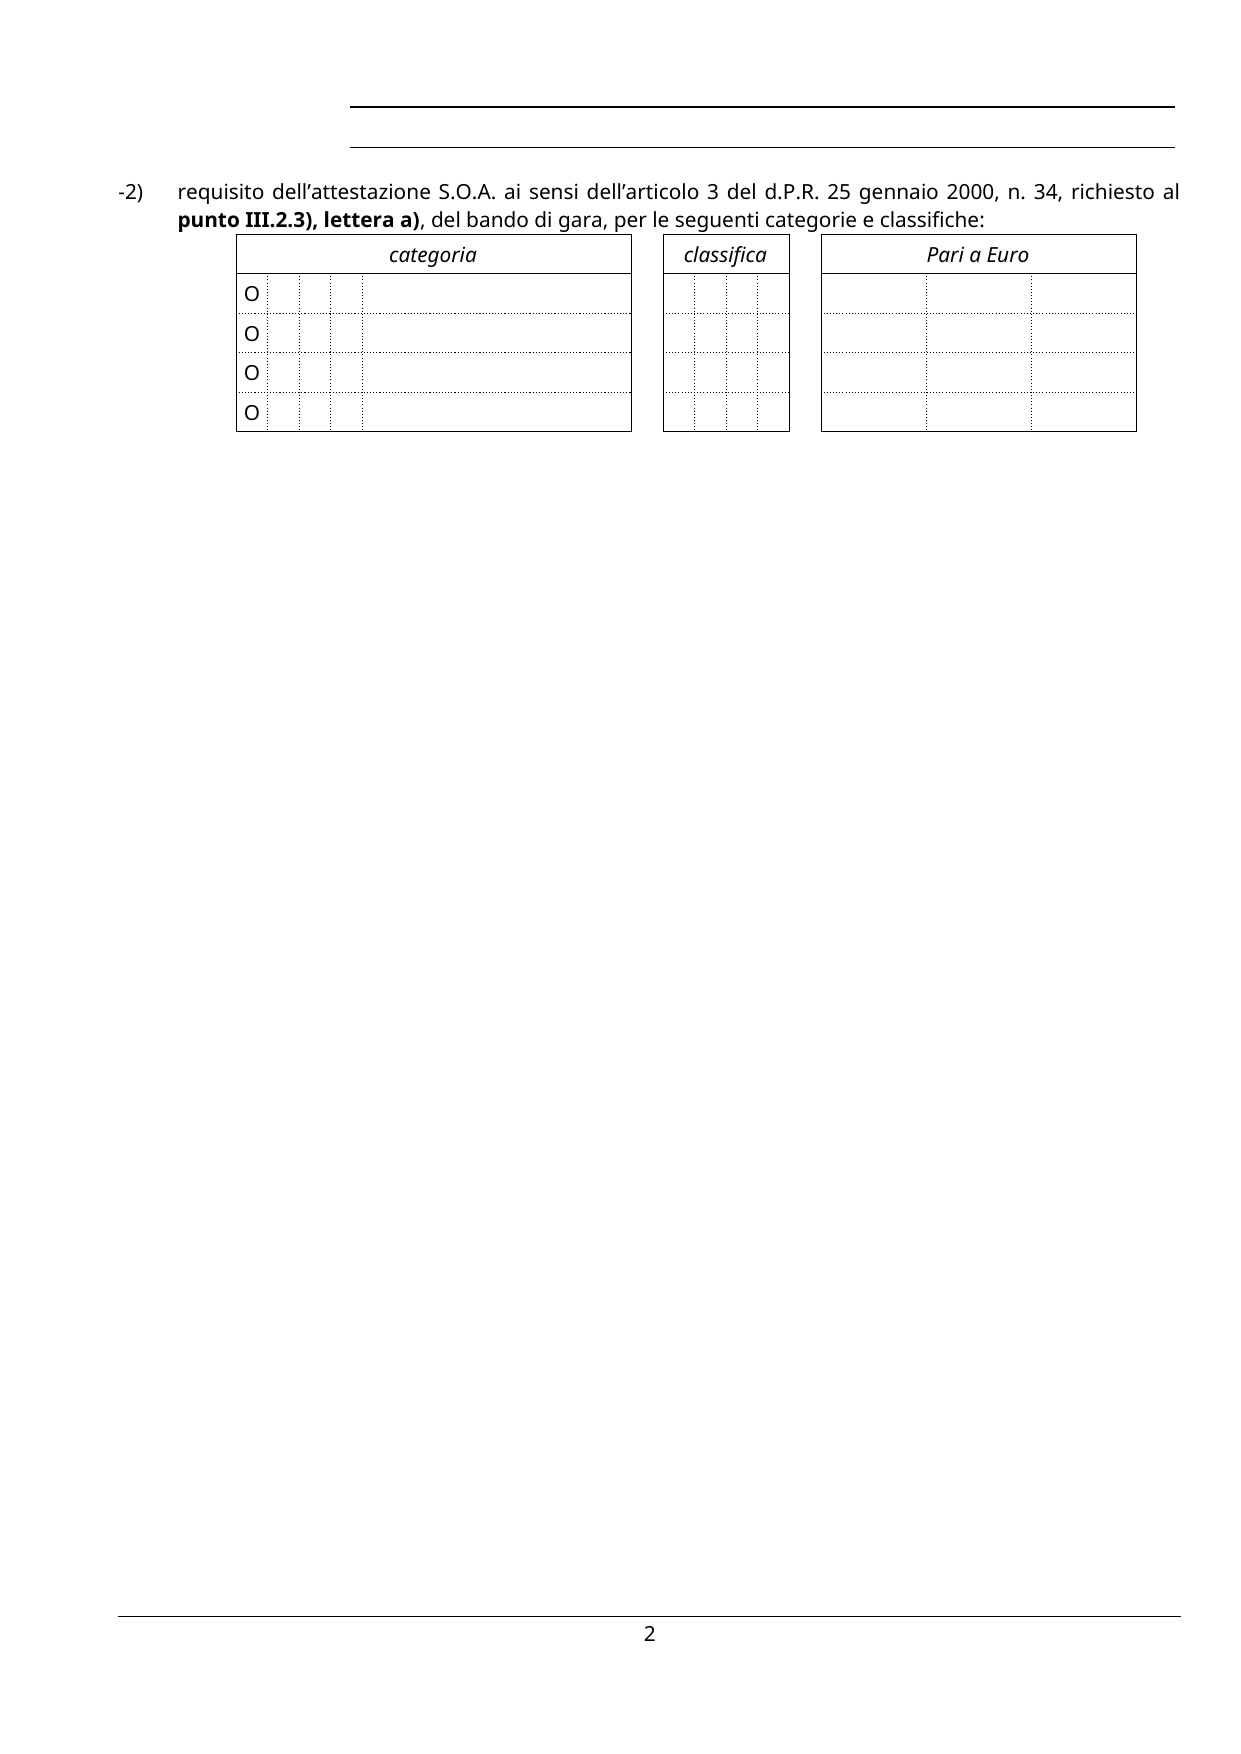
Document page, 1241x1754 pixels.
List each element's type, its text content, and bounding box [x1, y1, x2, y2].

table_cell [268, 274, 299, 313]
table_cell [632, 273, 663, 313]
table_cell [790, 352, 821, 392]
table_cell [1031, 352, 1136, 392]
table_cell [790, 392, 821, 431]
table_cell [299, 313, 331, 352]
table_cell [331, 352, 362, 392]
table_cell [926, 274, 1031, 313]
table_cell [1031, 313, 1136, 352]
table_cell [664, 274, 695, 313]
table_cell [822, 392, 926, 431]
table_cell [926, 352, 1031, 392]
table_cell [758, 274, 789, 313]
table_header [632, 234, 663, 273]
table_cell [758, 313, 789, 352]
table_cell [926, 313, 1031, 352]
table_cell [695, 352, 726, 392]
table_cell [299, 352, 331, 392]
table_cell [331, 274, 362, 313]
table_cell [726, 392, 758, 431]
text -2) requisito dell’attestazione S.O.A. ai sensi dell’articolo 3 del d.P.R. 25 gennaio 2000, n. 34, richiesto al punto III.2.3), lettera a), del bando di gara, per le seguenti categorie e classifiche: [118, 177, 1181, 234]
table_cell [1031, 392, 1136, 431]
table_cell [758, 392, 789, 431]
table_cell [350, 108, 1175, 147]
table_cell [632, 352, 663, 392]
table_header categoria [237, 235, 631, 273]
table_cell [363, 313, 631, 352]
table_cell [268, 313, 299, 352]
table_cell [632, 392, 663, 431]
table_cell [790, 313, 821, 352]
table_cell [632, 313, 663, 352]
table_cell [299, 274, 331, 313]
table_cell O [237, 274, 268, 313]
table_cell [299, 392, 331, 431]
table_cell [758, 352, 789, 392]
table_cell [664, 313, 695, 352]
table_cell [695, 392, 726, 431]
table_cell [363, 274, 631, 313]
table_cell [695, 313, 726, 352]
table_cell O [237, 313, 268, 352]
table_cell O [237, 352, 268, 392]
table_cell [363, 392, 631, 431]
table_header classifica [664, 235, 789, 273]
table_cell [268, 352, 299, 392]
table_cell [822, 313, 926, 352]
table_cell [726, 352, 758, 392]
table_cell [268, 392, 299, 431]
table_cell [331, 392, 362, 431]
table_cell [726, 313, 758, 352]
table_cell [790, 273, 821, 313]
table_cell [331, 313, 362, 352]
table_cell [363, 352, 631, 392]
table_header Pari a Euro [822, 235, 1136, 273]
table_cell [695, 274, 726, 313]
table_cell [1031, 274, 1136, 313]
table_cell [822, 352, 926, 392]
table_cell [726, 274, 758, 313]
table_cell [822, 274, 926, 313]
table_cell [163, 106, 313, 147]
table_header [790, 234, 821, 273]
table_cell O [237, 392, 268, 431]
table_cell [664, 352, 695, 392]
table_cell [664, 392, 695, 431]
table_cell [313, 106, 350, 147]
table_cell [926, 392, 1031, 431]
